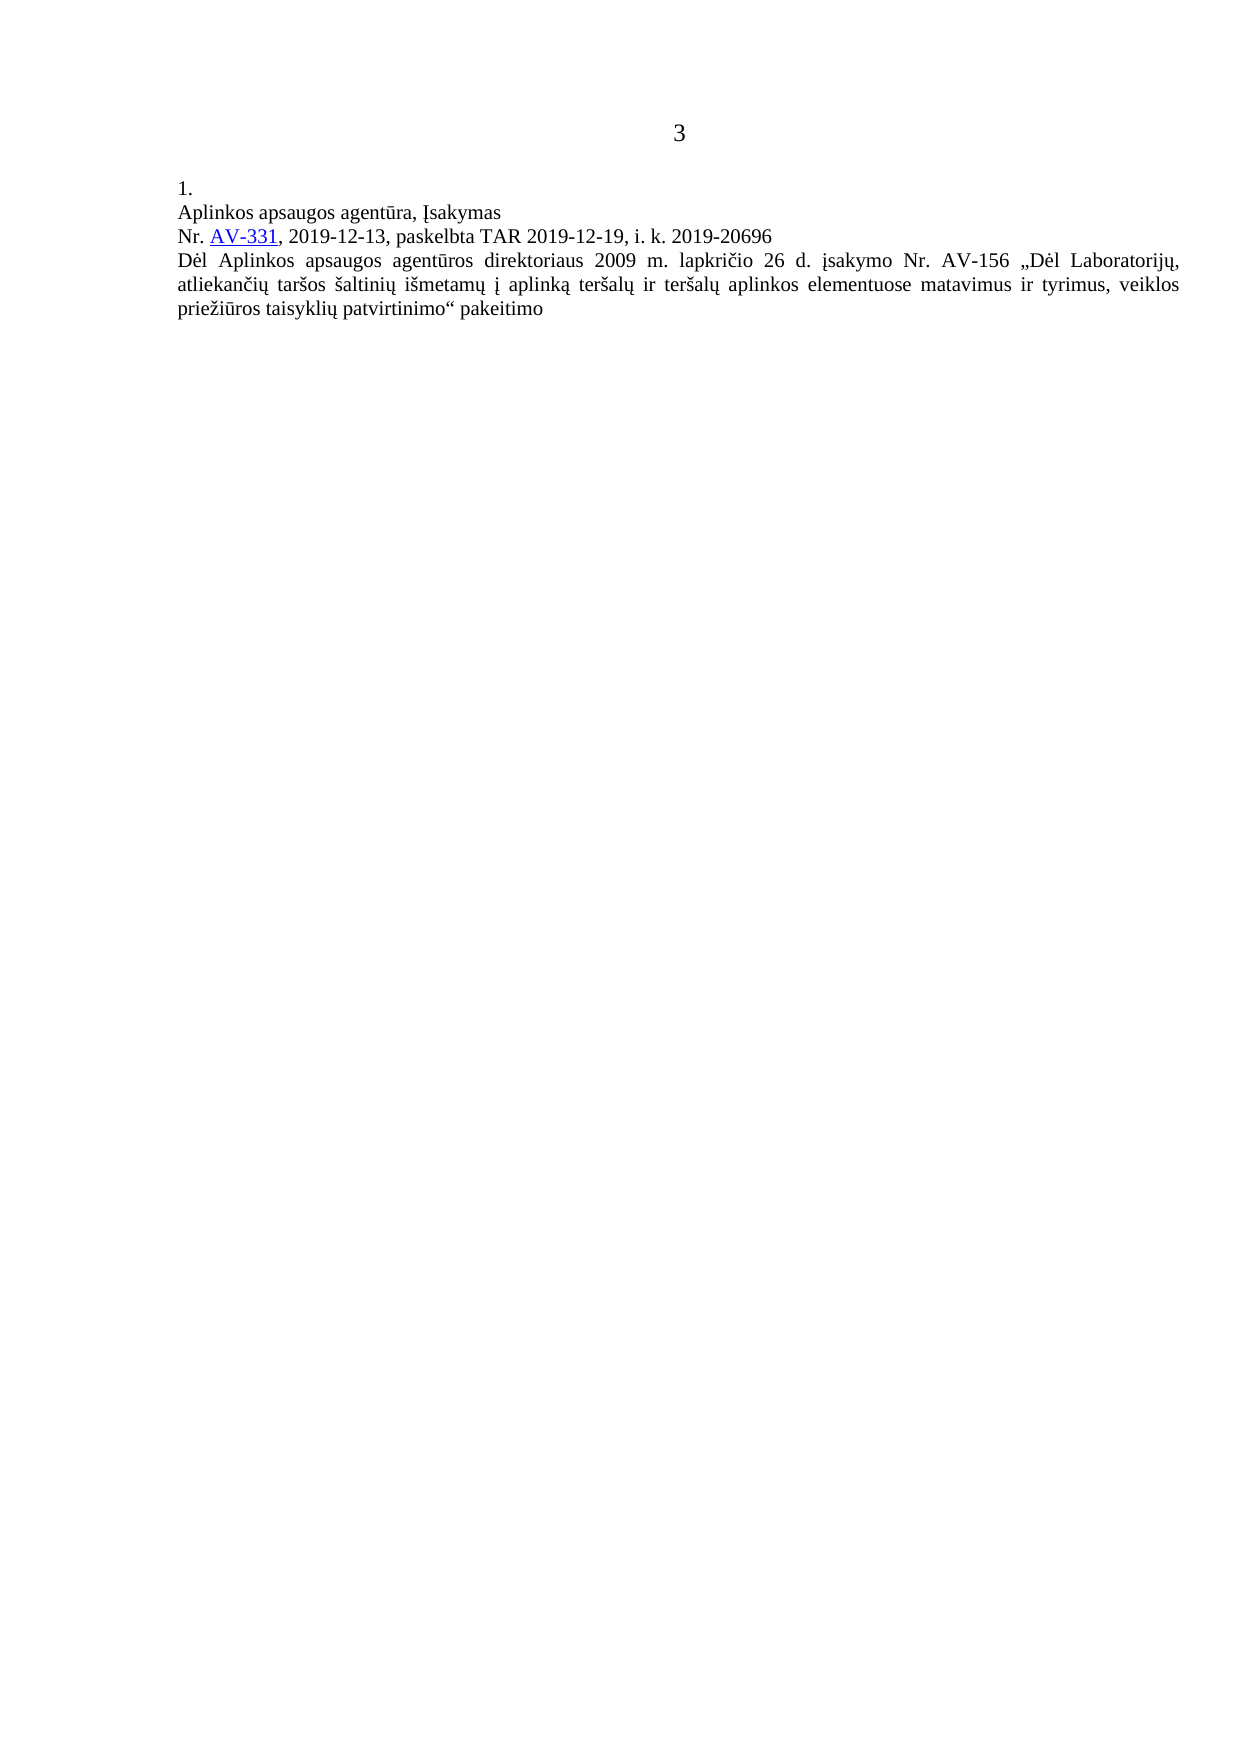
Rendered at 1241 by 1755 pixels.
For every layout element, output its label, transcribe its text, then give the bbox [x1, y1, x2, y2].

text Aplinkos apsaugos agentūra, Įsakymas [177, 200, 1181, 224]
text Nr. AV-331, 2019-12-13, paskelbta TAR 2019-12-19, i. k. 2019-20696 [177, 224, 1181, 248]
text 1. [177, 176, 1181, 200]
text Dėl Aplinkos apsaugos agentūros direktoriaus 2009 m. lapkričio 26 d. įsakymo Nr. AV-156 „Dėl Laboratorijų, atliekančių taršos šaltinių išmetamų į aplinką teršalų ir teršalų aplinkos elementuose matavimus ir tyrimus, veiklos priežiūros taisyklių patvirtinimo“ pakeitimo [177, 248, 1181, 320]
